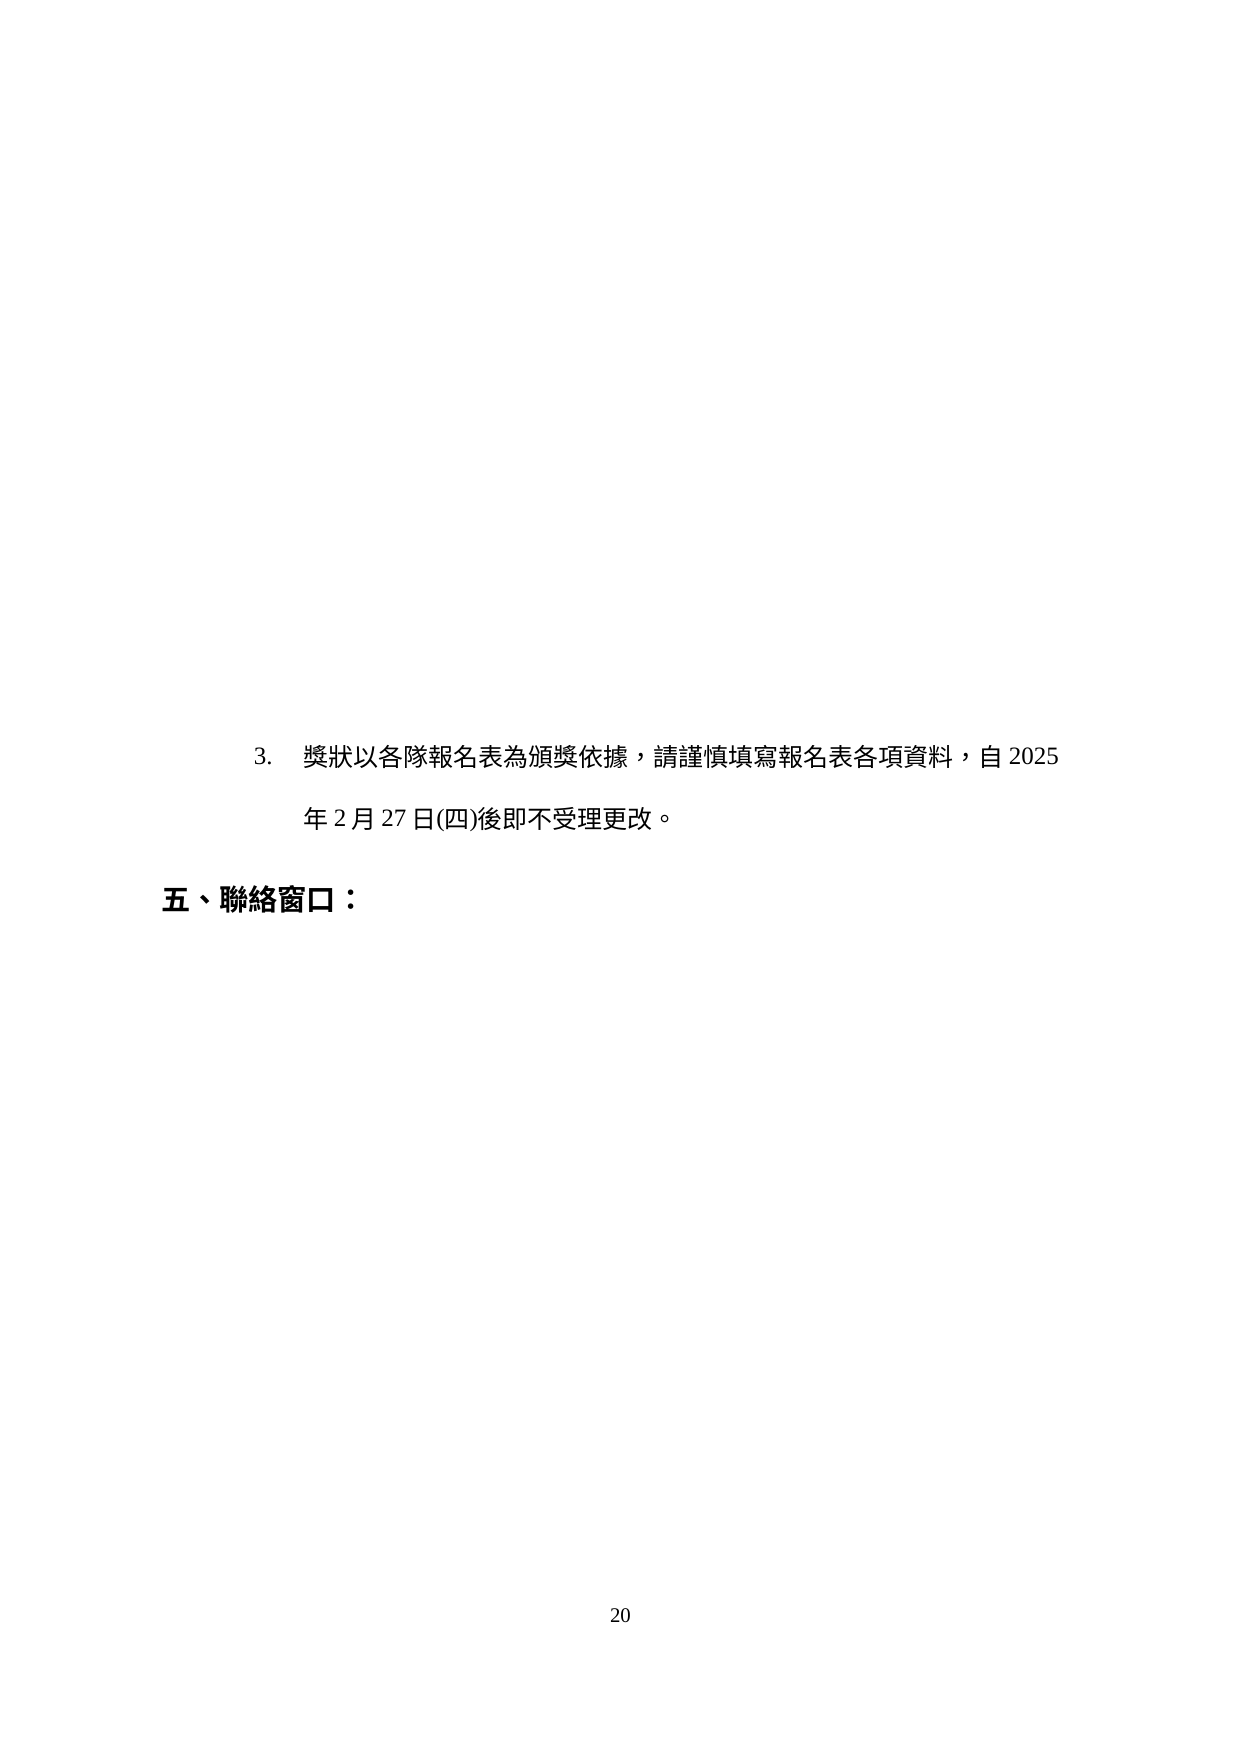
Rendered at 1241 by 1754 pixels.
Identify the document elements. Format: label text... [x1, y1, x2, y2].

text 五、聯絡窗口： [153, 876, 1087, 918]
list 獎狀以各隊報名表為頒獎依據，請謹慎填寫報名表各項資料，自2025年2月27日(四)後即不受理更改。 [253, 714, 1087, 839]
